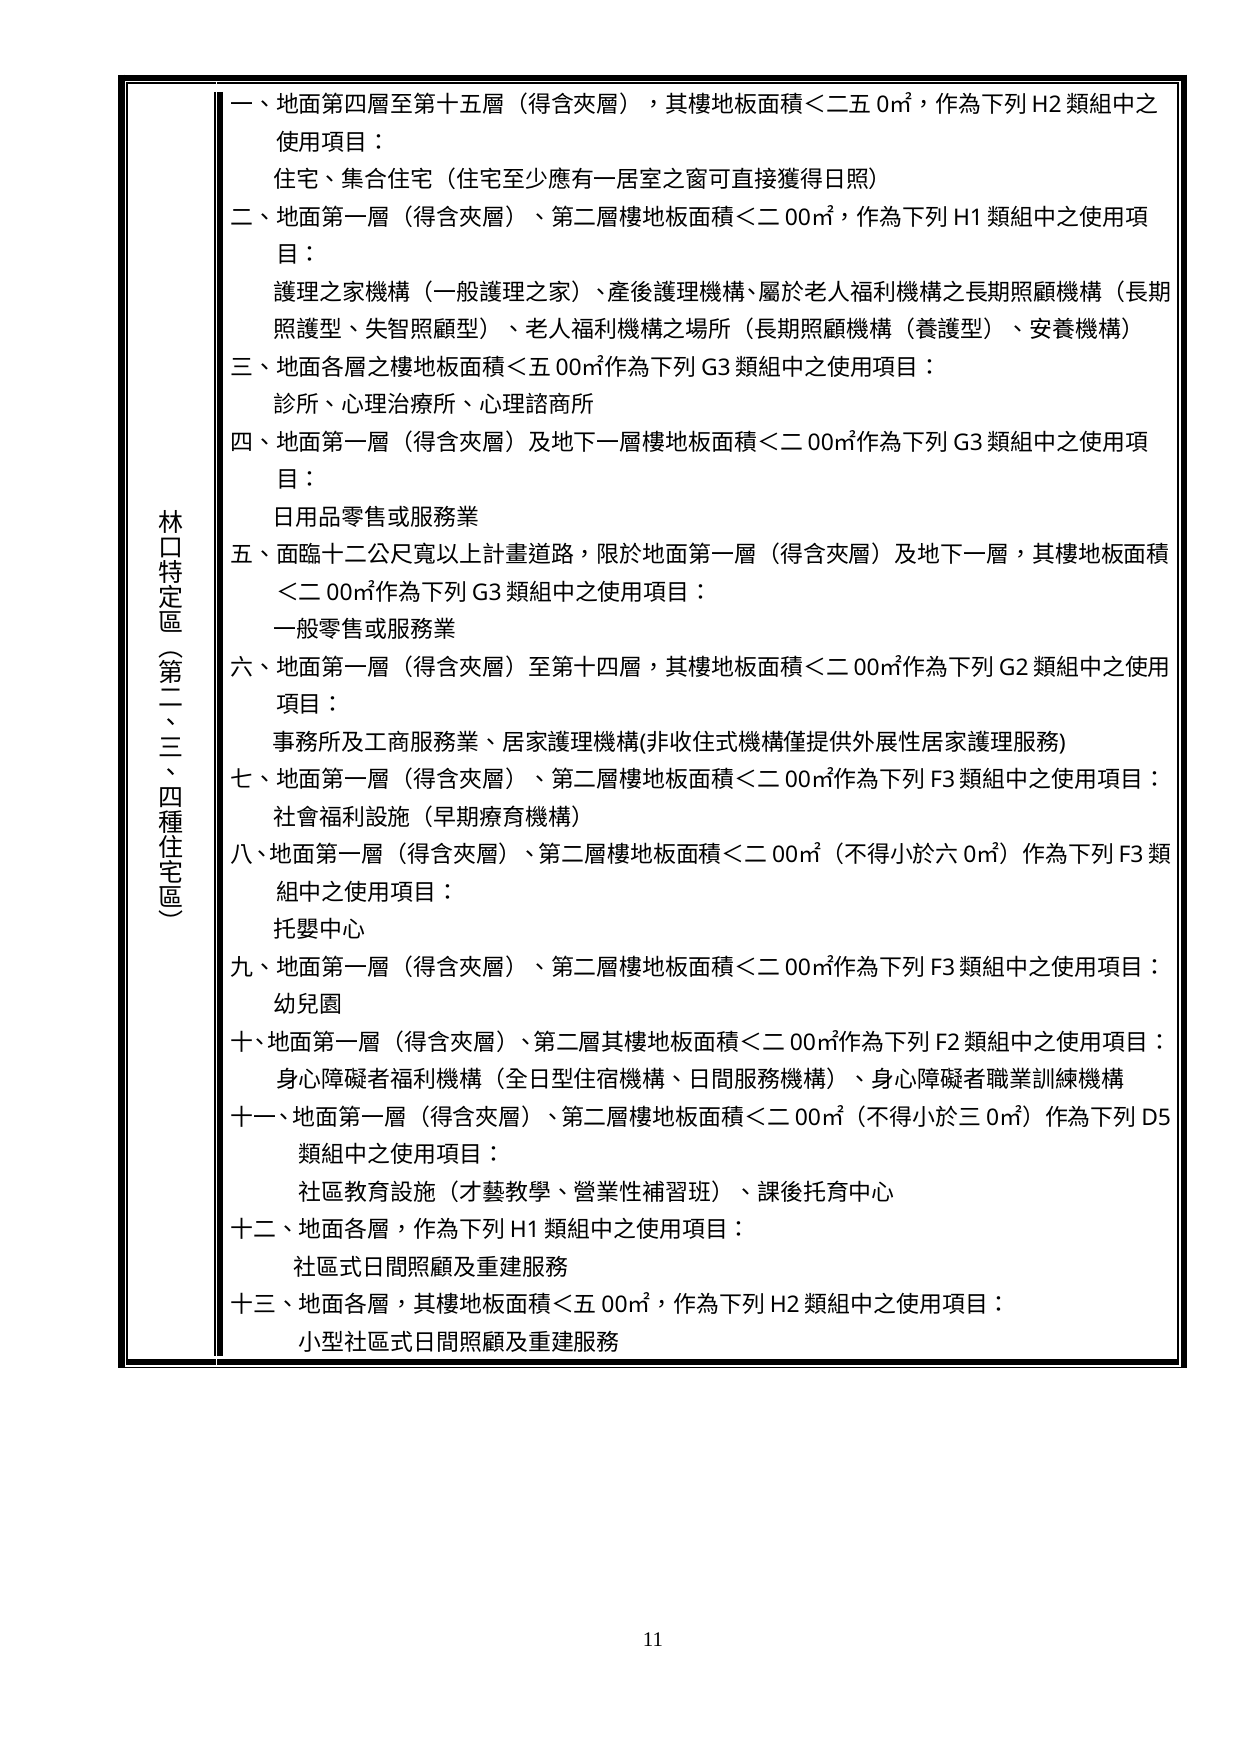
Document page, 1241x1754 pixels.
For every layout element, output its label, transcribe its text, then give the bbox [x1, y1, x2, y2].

table_cell 林口特定區（第二、三、四種住宅區） [125, 81, 219, 1359]
table_cell 一、地面第四層至第十五層（得含夾層），其樓地板面積＜二五0㎡，作為下列H2類組中之使用項目： 住宅、集合住宅（住宅至少應有一居室之窗可直接獲得日照） 二、地面第一層（得含夾層）、第二層樓地板面積＜二00㎡，作為下列H1類組中之使用項目： 護理之家機構（一般護理之家）、產後護理機構、屬於老人福利機構之長期照顧機構（長期照護型、失智照顧型）、老人福利機構之場所（長期照顧機構（養護型）、安養機構） 三、地面各層之樓地板面積＜五00㎡作為下列G3類組中之使用項目： 診所、心理治療所、心理諮商所 四、地面第一層（得含夾層）及地下一層樓地板面積＜二00㎡作為下列G3類組中之使用項目： 日用品零售或服務業 五、面臨十二公尺寬以上計畫道路，限於地面第一層（得含夾層）及地下一層，其樓地板面積＜二00㎡作為下列G3類組中之使用項目： 一般零售或服務業 六、地面第一層（得含夾層）至第十四層，其樓地板面積＜二00㎡作為下列G2類組中之使用項目： 事務所及工商服務業、居家護理機構(非收住式機構僅提供外展性居家護理服務) 七、地面第一層（得含夾層）、第二層樓地板面積＜二00㎡作為下列F3類組中之使用項目： 社會福利設施（早期療育機構） 八、地面第一層（得含夾層）、第二層樓地板面積＜二00㎡（不得小於六0㎡）作為下列F3類組中之使用項目： 托嬰中心 九、地面第一層（得含夾層）、第二層樓地板面積＜二00㎡作為下列F3類組中之使用項目： 幼兒園 十、地面第一層（得含夾層）、第二層其樓地板面積＜二00㎡作為下列F2類組中之使用項目： 身心障礙者福利機構（全日型住宿機構、日間服務機構）、身心障礙者職業訓練機構 十一、地面第一層（得含夾層）、第二層樓地板面積＜二00㎡（不得小於三0㎡）作為下列D5類組中之使用項目： 社區教育設施（才藝教學、營業性補習班）、課後托育中心 十二、地面各層，作為下列H1類組中之使用項目： 社區式日間照顧及重建服務 十三、地面各層，其樓地板面積＜五00㎡，作為下列H2類組中之使用項目： 小型社區式日間照顧及重建服務 [219, 84, 1177, 1359]
